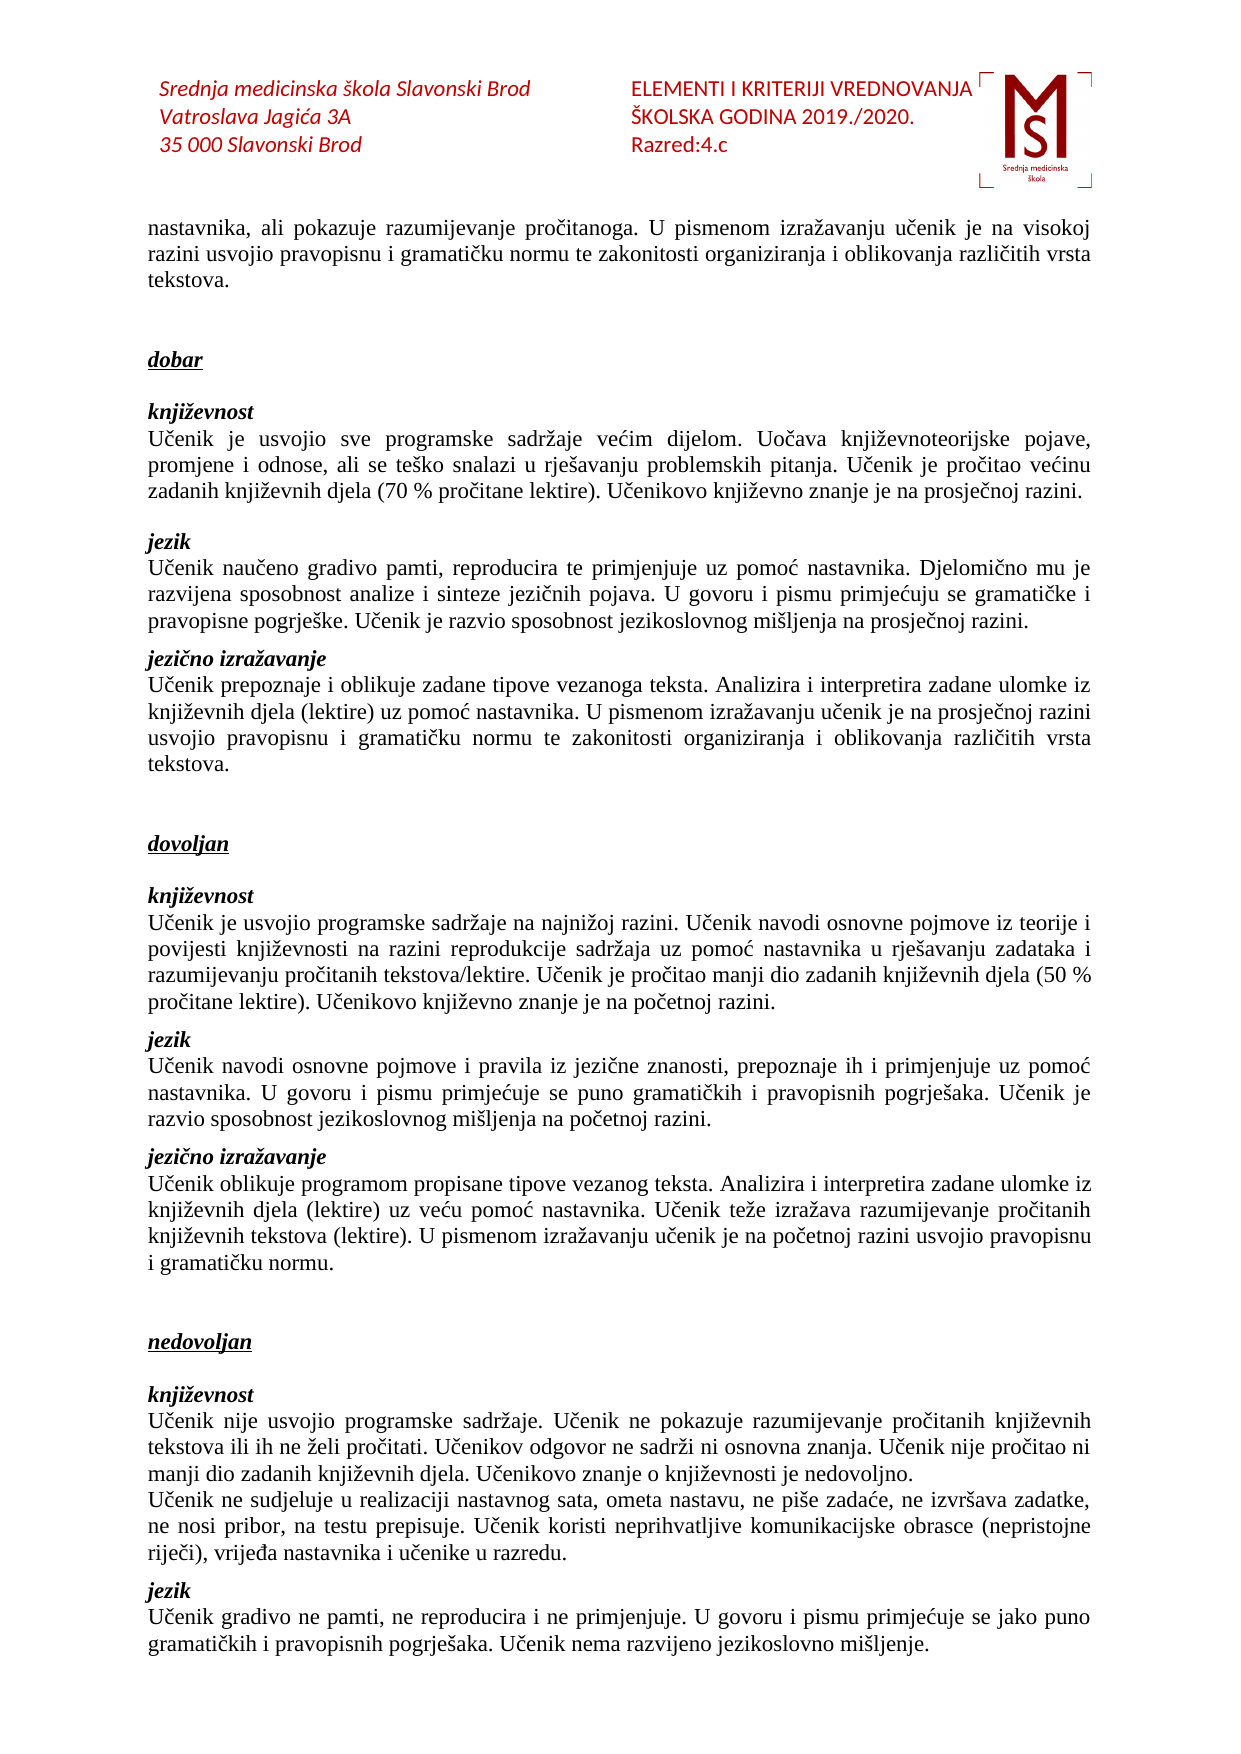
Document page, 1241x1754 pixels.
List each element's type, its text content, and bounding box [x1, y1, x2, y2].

text Učenik naučeno gradivo pamti, reproducira te primjenjuje uz pomoć nastavnika. Djelomično mu je razvijena sposobnost analize i sinteze jezičnih pojava. U govoru i pismu primjećuju se gramatičke i pravopisne pogrješke. Učenik je razvio sposobnost jezikoslovnog mišljenja na prosječnoj razini. [148, 554, 1093, 633]
text Učenik navodi osnovne pojmove i pravila iz jezične znanosti, prepoznaje ih i primjenjuje uz pomoć nastavnika. U govoru i pismu primjećuje se puno gramatičkih i pravopisnih pogrješaka. Učenik je razvio sposobnost jezikoslovnog mišljenja na početnoj razini. [148, 1052, 1093, 1131]
text jezik [148, 1026, 1093, 1052]
text Učenik oblikuje programom propisane tipove vezanog teksta. Analizira i interpretira zadane ulomke iz književnih djela (lektire) uz veću pomoć nastavnika. Učenik teže izražava razumijevanje pročitanih književnih tekstova (lektire). U pismenom izražavanju učenik je na početnoj razini usvojio pravopisnu i gramatičku normu. [148, 1170, 1093, 1275]
text književnost [148, 882, 1093, 909]
text Učenik je usvojio programske sadržaje na najnižoj razini. Učenik navodi osnovne pojmove iz teorije i povijesti književnosti na razini reprodukcije sadržaja uz pomoć nastavnika u rješavanju zadataka i razumijevanju pročitanih tekstova/lektire. Učenik je pročitao manji dio zadanih književnih djela (50 % pročitane lektire). Učenikovo književno znanje je na početnoj razini. [148, 909, 1093, 1014]
text jezik [148, 528, 1093, 554]
text nastavnika, ali pokazuje razumijevanje pročitanoga. U pismenom izražavanju učenik je na visokoj razini usvojio pravopisnu i gramatičku normu te zakonitosti organiziranja i oblikovanja različitih vrsta tekstova. [148, 214, 1093, 293]
text Učenik ne sudjeluje u realizaciji nastavnog sata, ometa nastavu, ne piše zadaće, ne izvršava zadatke, ne nosi pribor, na testu prepisuje. Učenik koristi neprihvatljive komunikacijske obrasce (nepristojne riječi), vrijeđa nastavnika i učenike u razredu. [148, 1486, 1093, 1565]
text nedovoljan [148, 1328, 1093, 1354]
text jezik [148, 1577, 1093, 1603]
text Učenik je usvojio sve programske sadržaje većim dijelom. Uočava književnoteorijske pojave, promjene i odnose, ali se teško snalazi u rješavanju problemskih pitanja. Učenik je pročitao većinu zadanih književnih djela (70 % pročitane lektire). Učenikovo književno znanje je na prosječnoj razini. [148, 425, 1093, 504]
text jezično izražavanje [148, 1143, 1093, 1170]
text Učenik prepoznaje i oblikuje zadane tipove vezanoga teksta. Analizira i interpretira zadane ulomke iz književnih djela (lektire) uz pomoć nastavnika. U pismenom izražavanju učenik je na prosječnoj razini usvojio pravopisnu i gramatičku normu te zakonitosti organiziranja i oblikovanja različitih vrsta tekstova. [148, 671, 1093, 777]
text Učenik nije usvojio programske sadržaje. Učenik ne pokazuje razumijevanje pročitanih književnih tekstova ili ih ne želi pročitati. Učenikov odgovor ne sadrži ni osnovna znanja. Učenik nije pročitao ni manji dio zadanih književnih djela. Učenikovo znanje o književnosti je nedovoljno. [148, 1407, 1093, 1486]
text Učenik gradivo ne pamti, ne reproducira i ne primjenjuje. U govoru i pismu primjećuje se jako puno gramatičkih i pravopisnih pogrješaka. Učenik nema razvijeno jezikoslovno mišljenje. [148, 1603, 1093, 1656]
text književnost [148, 398, 1093, 425]
text dovoljan [148, 829, 1093, 856]
text književnost [148, 1381, 1093, 1407]
text jezično izražavanje [148, 645, 1093, 671]
text dobar [148, 346, 1093, 372]
